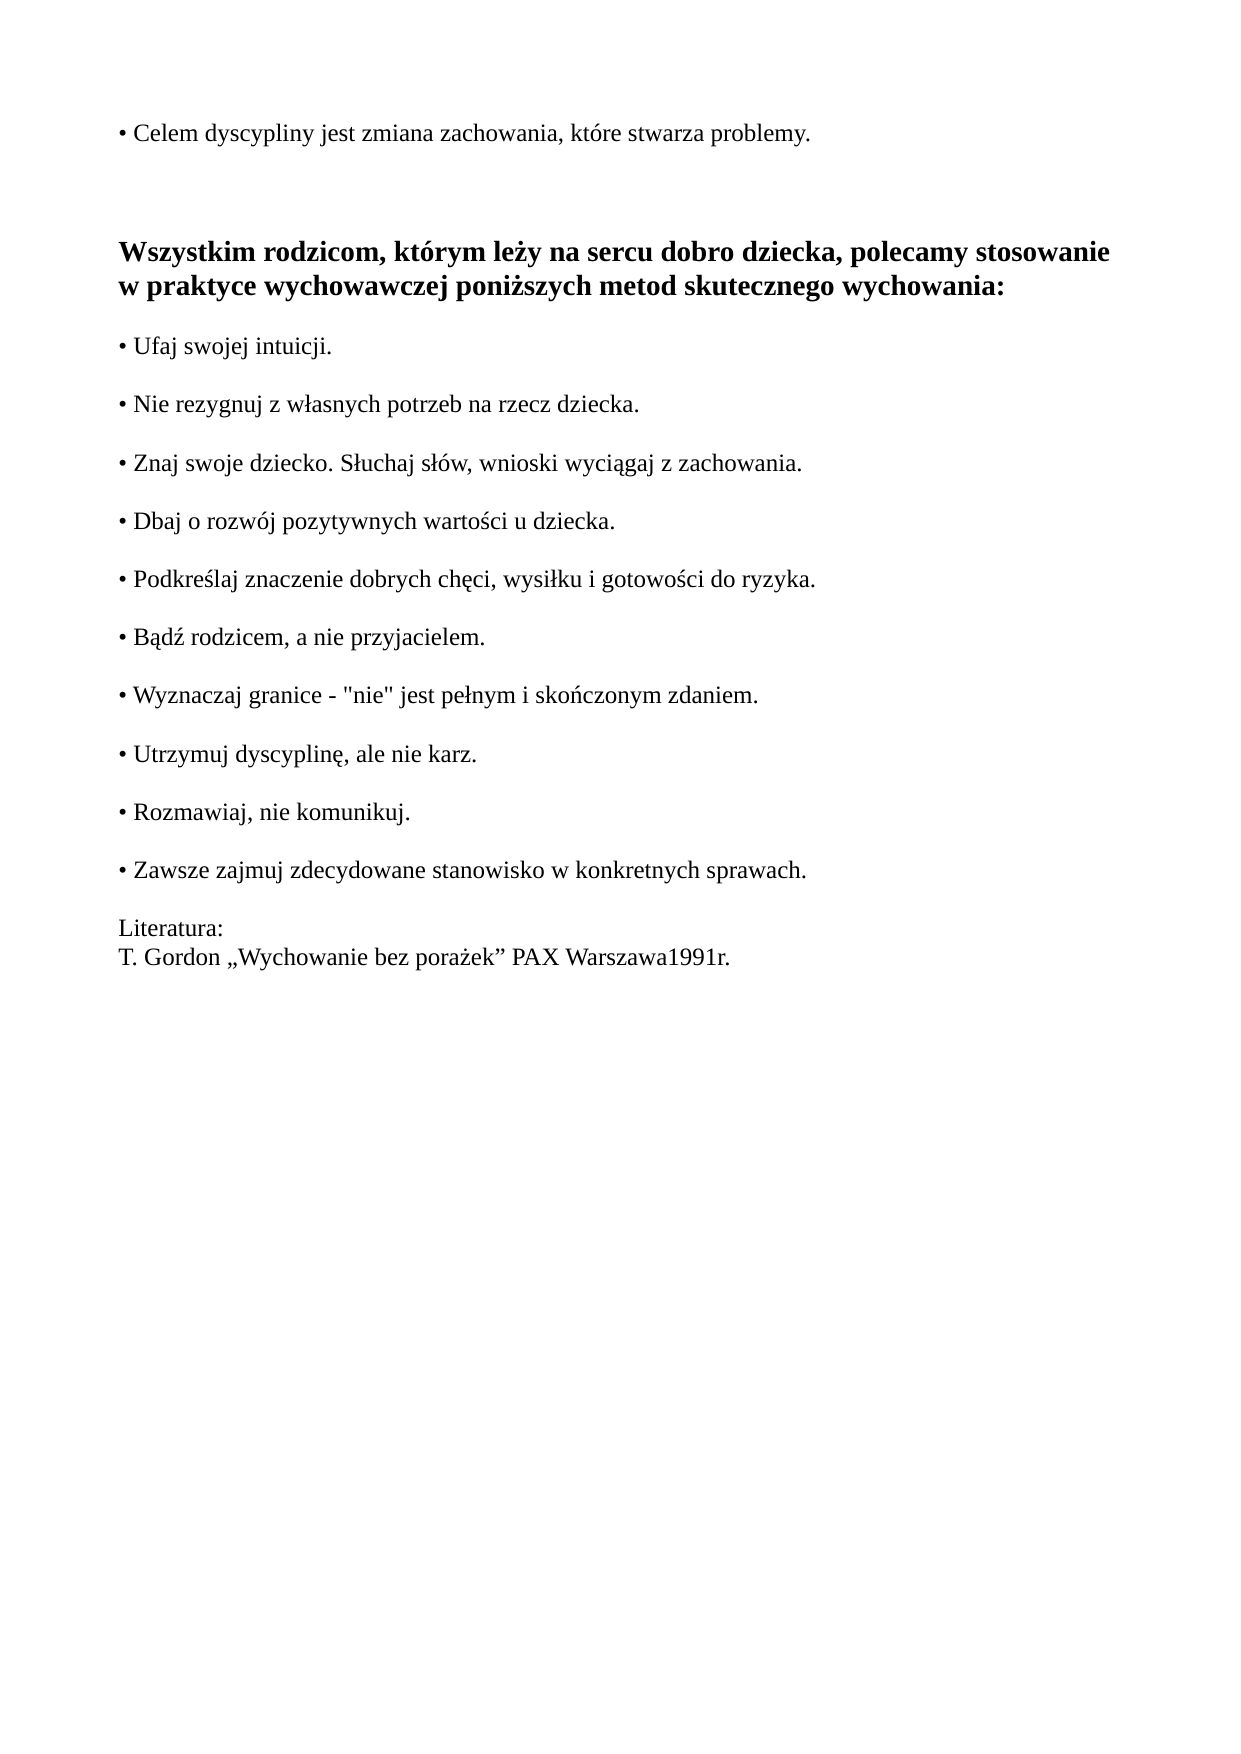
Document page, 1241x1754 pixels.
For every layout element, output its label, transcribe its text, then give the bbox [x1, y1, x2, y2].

text • Utrzymuj dyscyplinę, ale nie karz. [118, 739, 1122, 767]
text • Ufaj swojej intuicji. [118, 331, 1122, 360]
text • Dbaj o rozwój pozytywnych wartości u dziecka. [118, 506, 1122, 534]
text • Znaj swoje dziecko. Słuchaj słów, wnioski wyciągaj z zachowania. [118, 448, 1122, 476]
text • Wyznaczaj granice - "nie" jest pełnym i skończonym zdaniem. [118, 681, 1122, 709]
text • Rozmawiaj, nie komunikuj. [118, 797, 1122, 826]
text • Celem dyscypliny jest zmiana zachowania, które stwarza problemy. [118, 118, 1122, 147]
text • Zawsze zajmuj zdecydowane stanowisko w konkretnych sprawach. [118, 855, 1122, 884]
text • Nie rezygnuj z własnych potrzeb na rzecz dziecka. [118, 389, 1122, 418]
text T. Gordon „Wychowanie bez porażek” PAX Warszawa1991r. [118, 942, 1122, 971]
text Literatura: [118, 913, 1122, 942]
text • Podkreślaj znaczenie dobrych chęci, wysiłku i gotowości do ryzyka. [118, 564, 1122, 593]
text Wszystkim rodzicom, którym leży na sercu dobro dziecka, polecamy stosowanie w praktyce wychowawczej poniższych metod skutecznego wychowania: [118, 234, 1122, 302]
text • Bądź rodzicem, a nie przyjacielem. [118, 622, 1122, 651]
